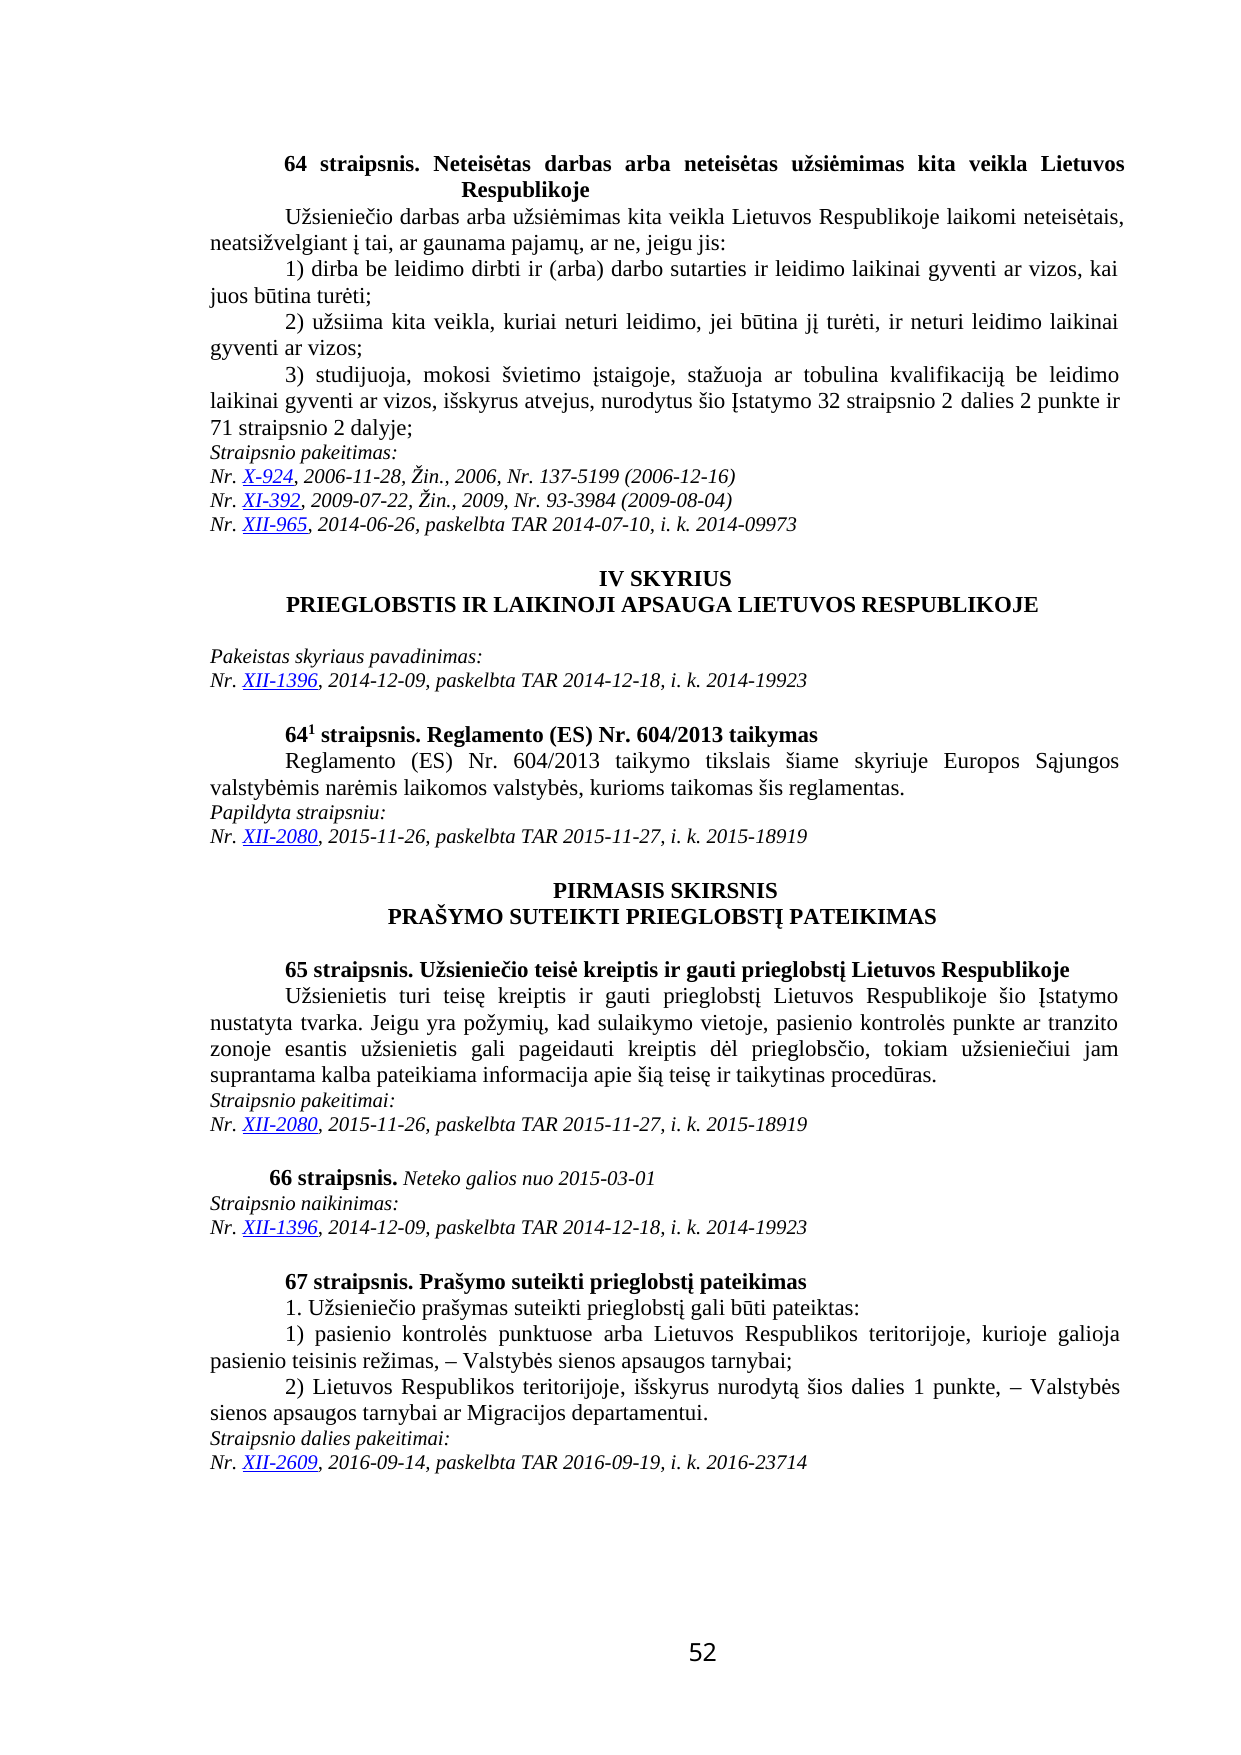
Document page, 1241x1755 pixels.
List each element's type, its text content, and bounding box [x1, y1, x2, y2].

text Nr. XII-1396, 2014-12-09, paskelbta TAR 2014-12-18, i. k. 2014-19923 [210, 1215, 1120, 1239]
text PIRMASIS SKIRSNIS [210, 877, 1120, 903]
text PRIEGLOBSTIS IR LAIKINOJI APSAUGA LIETUVOS RESPUBLIKOJE [210, 591, 1120, 618]
text Nr. XII-1396, 2014-12-09, paskelbta TAR 2014-12-18, i. k. 2014-19923 [210, 668, 1120, 692]
text PRAŠYMO SUTEIKTI PRIEGLOBSTĮ PATEIKIMAS [210, 903, 1120, 929]
text 641 straipsnis. Reglamento (ES) Nr. 604/2013 taikymas [210, 721, 1120, 747]
text Reglamento (ES) Nr. 604/2013 taikymo tikslais šiame skyriuje Europos Sąjungos valstybėmis narėmis laikomos valstybės, kurioms taikomas šis reglamentas. [210, 747, 1120, 800]
text 1) dirba be leidimo dirbti ir (arba) darbo sutarties ir leidimo laikinai gyventi ar vizos, kai juos būtina turėti; [210, 255, 1120, 308]
text Nr. XII-2080, 2015-11-26, paskelbta TAR 2015-11-27, i. k. 2015-18919 [210, 824, 1120, 848]
text Nr. XII-2080, 2015-11-26, paskelbta TAR 2015-11-27, i. k. 2015-18919 [210, 1112, 1120, 1136]
text Papildyta straipsniu: [210, 800, 1120, 824]
text Užsienietis turi teisę kreiptis ir gauti prieglobstį Lietuvos Respublikoje šio Įstatymo nustatyta tvarka. Jeigu yra požymių, kad sulaikymo vietoje, pasienio kontrolės punkte ar tranzito zonoje esantis užsienietis gali pageidauti kreiptis dėl prieglobsčio, tokiam užsieniečiui jam suprantama kalba pateikiama informacija apie šią teisę ir taikytinas procedūras. [210, 982, 1120, 1088]
text Nr. XI-392, 2009-07-22, Žin., 2009, Nr. 93-3984 (2009-08-04) [210, 488, 1120, 512]
text 65 straipsnis. Užsieniečio teisė kreiptis ir gauti prieglobstį Lietuvos Respublikoje [210, 956, 1120, 982]
text Nr. XII-2609, 2016-09-14, paskelbta TAR 2016-09-19, i. k. 2016-23714 [210, 1450, 1120, 1474]
text Straipsnio pakeitimai: [210, 1088, 1120, 1112]
text 67 straipsnis. Prašymo suteikti prieglobstį pateikimas [210, 1268, 1120, 1294]
text Pakeistas skyriaus pavadinimas: [210, 644, 1120, 668]
text 1. Užsieniečio prašymas suteikti prieglobstį gali būti pateiktas: [210, 1294, 1120, 1320]
text 3) studijuoja, mokosi švietimo įstaigoje, stažuoja ar tobulina kvalifikaciją be leidimo laikinai gyventi ar vizos, išskyrus atvejus, nurodytus šio Įstatymo 32 straipsnio 2 dalies 2 punkte ir 71 straipsnio 2 dalyje; [210, 361, 1120, 440]
text 2) užsiima kita veikla, kuriai neturi leidimo, jei būtina jį turėti, ir neturi leidimo laikinai gyventi ar vizos; [210, 308, 1120, 361]
text Nr. XII-965, 2014-06-26, paskelbta TAR 2014-07-10, i. k. 2014-09973 [210, 512, 1120, 536]
text 1) pasienio kontrolės punktuose arba Lietuvos Respublikos teritorijoje, kurioje galioja pasienio teisinis režimas, – Valstybės sienos apsaugos tarnybai; [210, 1320, 1120, 1373]
text Straipsnio pakeitimas: [210, 440, 1120, 464]
text Straipsnio dalies pakeitimai: [210, 1426, 1120, 1450]
text 66 straipsnis. Neteko galios nuo 2015-03-01 [210, 1164, 1120, 1191]
text Nr. X-924, 2006-11-28, Žin., 2006, Nr. 137-5199 (2006-12-16) [210, 464, 1120, 488]
text 64 straipsnis. Neteisėtas darbas arba neteisėtas užsiėmimas kita veikla Lietuvos Respublikoje [284, 150, 1126, 203]
text 2) Lietuvos Respublikos teritorijoje, išskyrus nurodytą šios dalies 1 punkte, – Valstybės sienos apsaugos tarnybai ar Migracijos departamentui. [210, 1373, 1120, 1426]
text Užsieniečio darbas arba užsiėmimas kita veikla Lietuvos Respublikoje laikomi neteisėtais, neatsižvelgiant į tai, ar gaunama pajamų, ar ne, jeigu jis: [210, 203, 1126, 255]
text IV SKYRIUS [210, 565, 1120, 591]
text Straipsnio naikinimas: [210, 1191, 1120, 1215]
